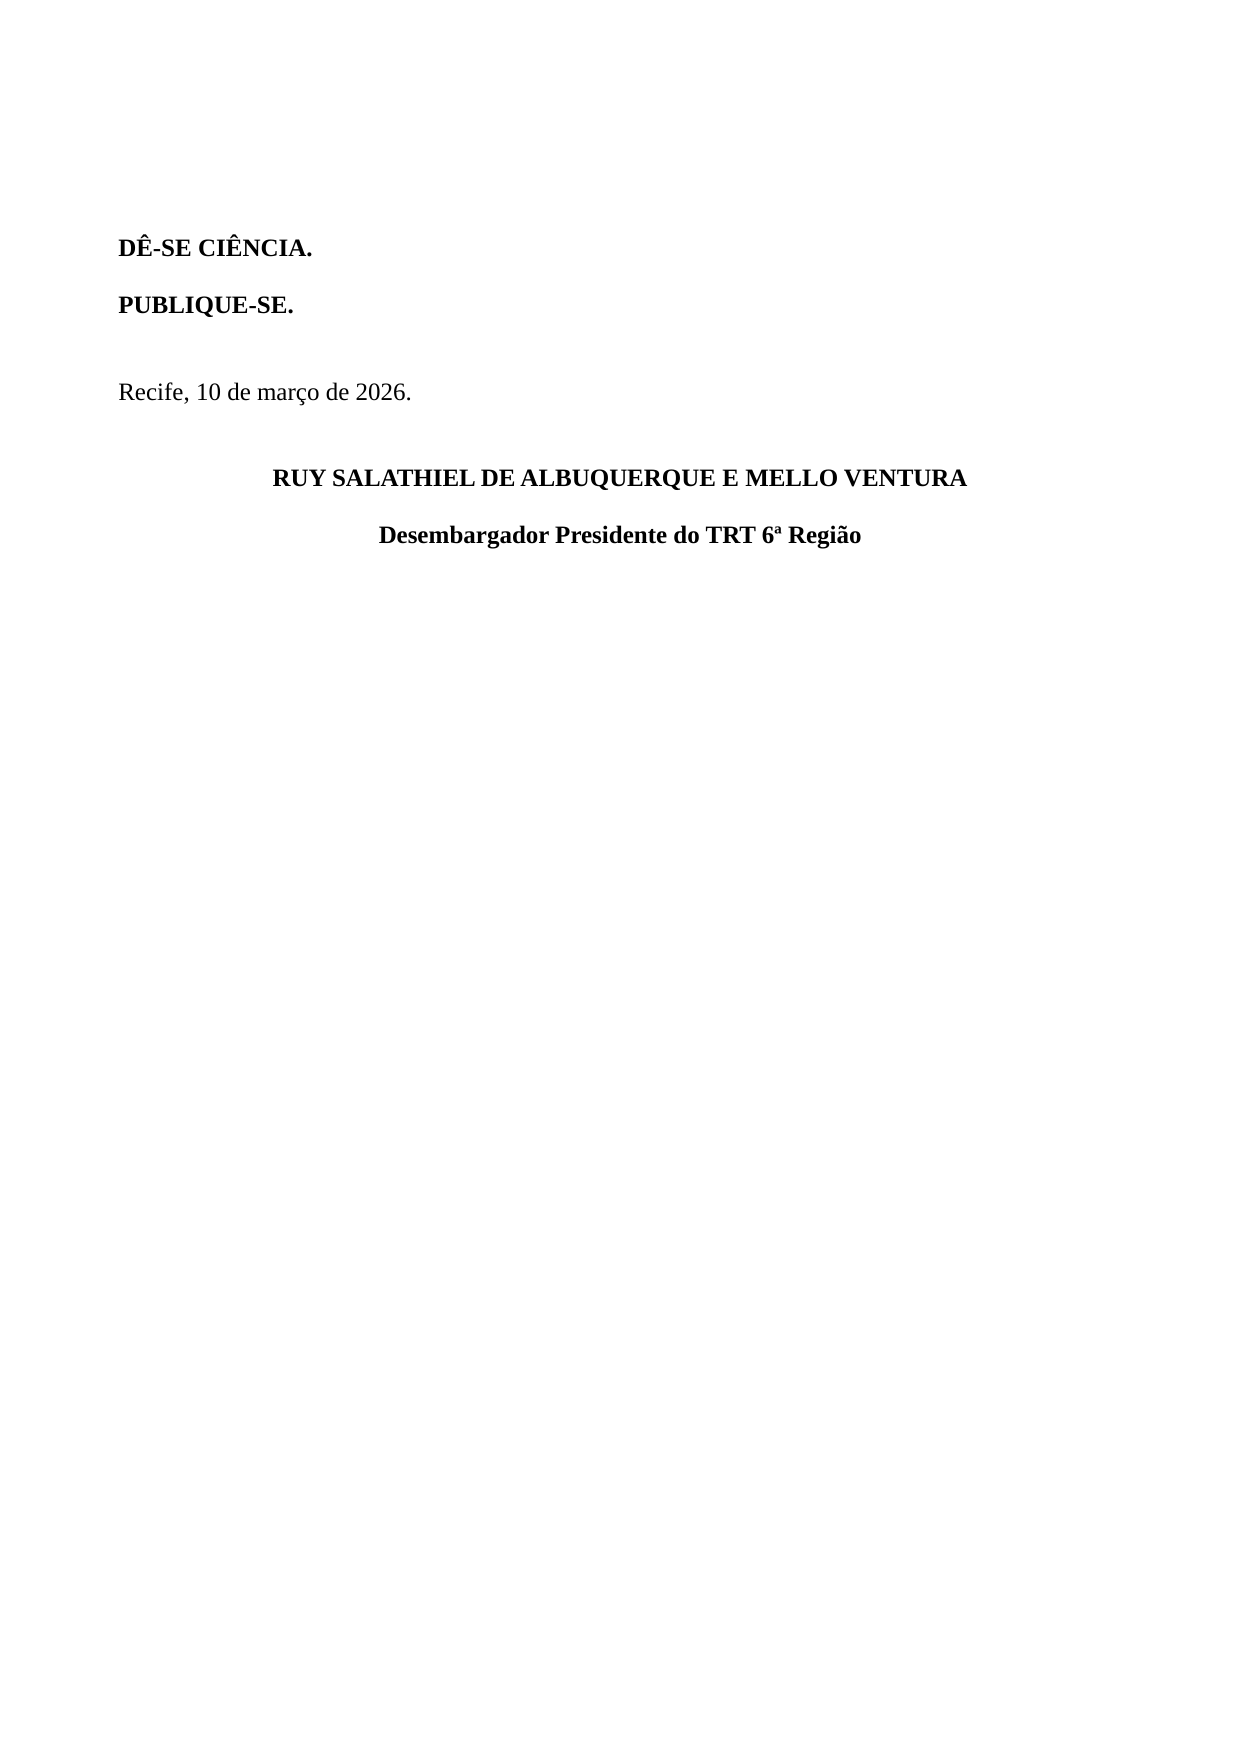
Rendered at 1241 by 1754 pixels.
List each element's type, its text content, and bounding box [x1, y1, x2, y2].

text Desembargador Presidente do TRT 6ª Região [118, 521, 1122, 549]
text RUY SALATHIEL DE ALBUQUERQUE E MELLO VENTURA [118, 463, 1122, 492]
text PUBLIQUE-SE. [118, 291, 1122, 319]
text Recife, 10 de março de 2026. [118, 377, 1122, 406]
text DÊ-SE CIÊNCIA. [118, 233, 1122, 262]
